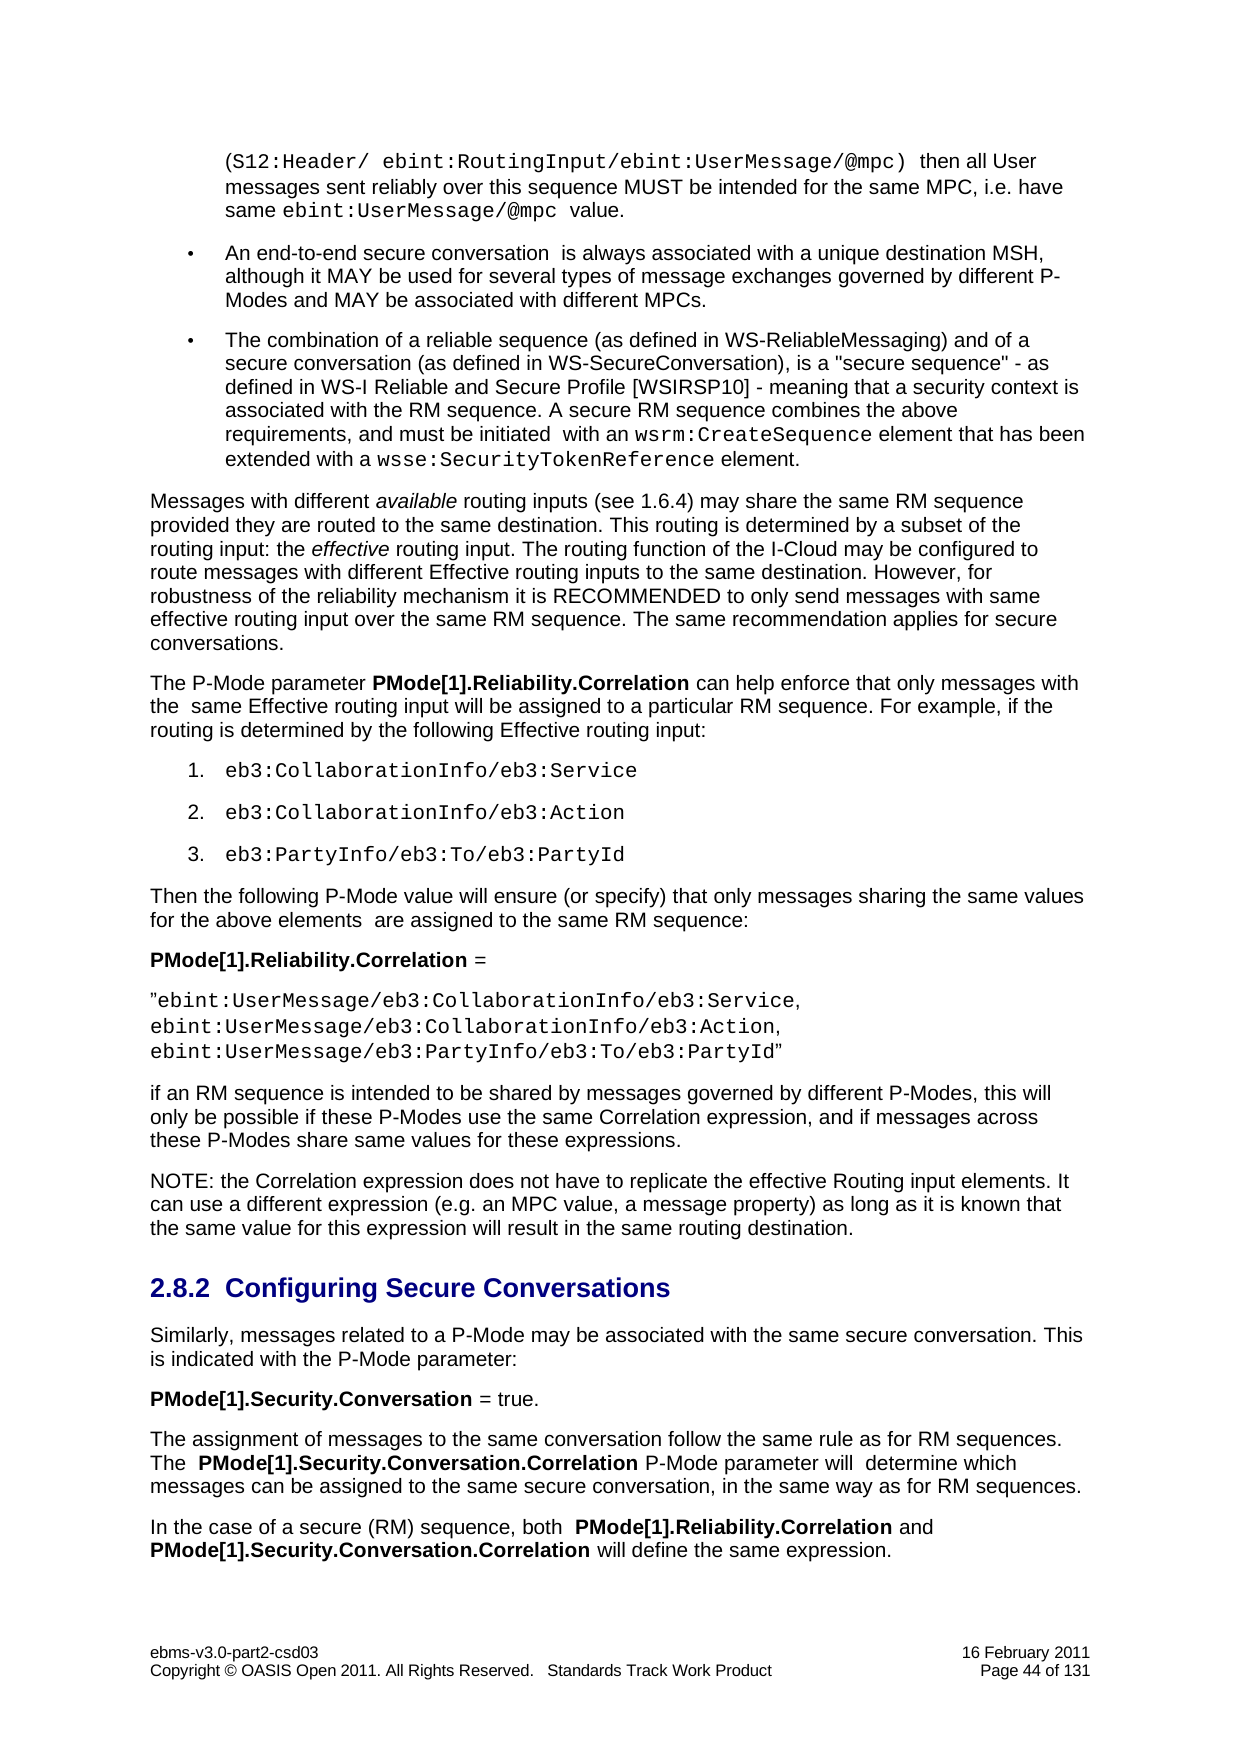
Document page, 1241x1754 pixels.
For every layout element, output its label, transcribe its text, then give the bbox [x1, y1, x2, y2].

subtitle Configuring Secure Conversations [150, 1273, 1090, 1303]
text Messages with different available routing inputs (see 1.6.4) may share the same RM sequence provided they are routed to the same destination. This routing is determined by a subset of the routing input: the effective routing input. The routing function of the I-Cloud may be configured to route messages with different Effective routing inputs to the same destination. However, for robustness of the reliability mechanism it is RECOMMENDED to only send messages with same effective routing input over the same RM sequence. The same recommendation applies for secure conversations. [150, 490, 1090, 655]
list eb3:CollaborationInfo/eb3:Service [187, 759, 1090, 784]
list An end-to-end secure conversation is always associated with a unique destination MSH, although it MAY be used for several types of message exchanges governed by different P-Modes and MAY be associated with different MPCs. [187, 241, 1090, 312]
list (S12:Header/ ebint:RoutingInput/ebint:UserMessage/@mpc) then all User messages sent reliably over this sequence MUST be intended for the same MPC, i.e. have same ebint:UserMessage/@mpc value. [187, 150, 1090, 224]
list eb3:PartyInfo/eb3:To/eb3:PartyId [187, 843, 1090, 868]
text In the case of a secure (RM) sequence, both PMode[1].Reliability.Correlation and PMode[1].Security.Conversation.Correlation will define the same expression. [150, 1515, 1090, 1562]
text The P-Mode parameter PMode[1].Reliability.Correlation can help enforce that only messages with the same Effective routing input will be assigned to a particular RM sequence. For example, if the routing is determined by the following Effective routing input: [150, 671, 1090, 742]
text PMode[1].Reliability.Correlation = [150, 949, 1090, 972]
text if an RM sequence is intended to be shared by messages governed by different P-Modes, this will only be possible if these P-Modes use the same Correlation expression, and if messages across these P-Modes share same values for these expressions. [150, 1082, 1090, 1152]
list eb3:CollaborationInfo/eb3:Action [187, 801, 1090, 826]
text ”ebint:UserMessage/eb3:CollaborationInfo/eb3:Service, ebint:UserMessage/eb3:CollaborationInfo/eb3:Action, ebint:UserMessage/eb3:PartyInfo/eb3:To/eb3:PartyId” [150, 989, 1090, 1065]
text The assignment of messages to the same conversation follow the same rule as for RM sequences. The PMode[1].Security.Conversation.Correlation P-Mode parameter will determine which messages can be assigned to the same secure conversation, in the same way as for RM sequences. [150, 1428, 1090, 1498]
list The combination of a reliable sequence (as defined in WS-ReliableMessaging) and of a secure conversation (as defined in WS-SecureConversation), is a "secure sequence" - as defined in WS-I Reliable and Secure Profile [WSIRSP10] - meaning that a security context is associated with the RM sequence. A secure RM sequence combines the above requirements, and must be initiated with an wsrm:CreateSequence element that has been extended with a wsse:SecurityTokenReference element. [187, 328, 1090, 473]
text NOTE: the Correlation expression does not have to replicate the effective Routing input elements. It can use a different expression (e.g. an MPC value, a message property) as long as it is known that the same value for this expression will result in the same routing destination. [150, 1169, 1090, 1240]
text Similarly, messages related to a P-Mode may be associated with the same secure conversation. This is indicated with the P-Mode parameter: [150, 1324, 1090, 1371]
text PMode[1].Security.Conversation = true. [150, 1388, 1090, 1411]
text Then the following P-Mode value will ensure (or specify) that only messages sharing the same values for the above elements are assigned to the same RM sequence: [150, 885, 1090, 932]
